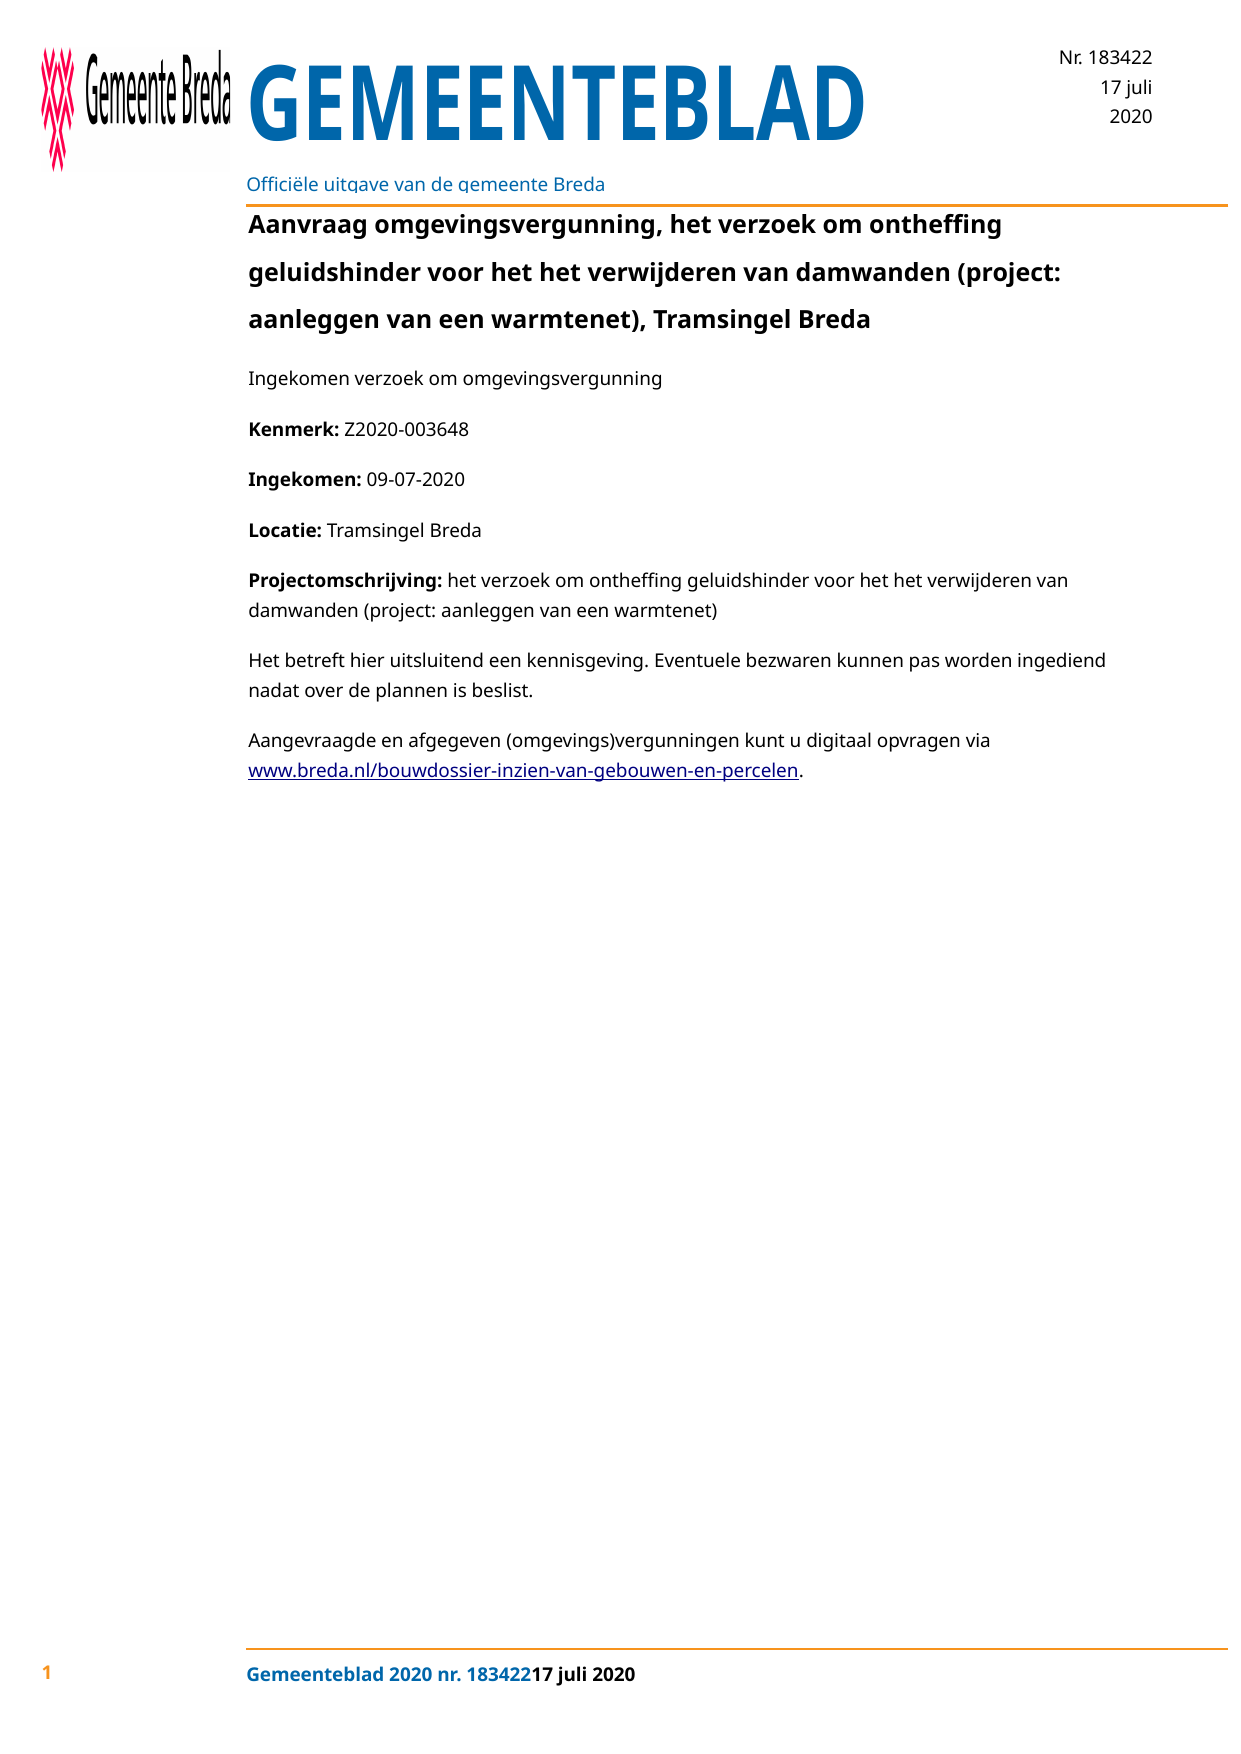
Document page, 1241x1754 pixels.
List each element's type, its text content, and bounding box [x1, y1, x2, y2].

text Ingekomen verzoek om omgevingsvergunning [248, 366, 1152, 391]
text Kenmerk: Z2020-003648 [248, 416, 1152, 442]
text Aanvraag omgevingsvergunning, het verzoek om ontheffing geluidshinder voor het het verwijderen van damwanden (project: aanleggen van een warmtenet), Tramsingel Breda [248, 207, 1152, 336]
text Locatie: Tramsingel Breda [248, 517, 1152, 542]
text Projectomschrijving: het verzoek om ontheffing geluidshinder voor het het verwijderen van damwanden (project: aanleggen van een warmtenet) [248, 567, 1152, 622]
picture [41, 47, 231, 172]
text Het betreft hier uitsluitend een kennisgeving. Eventuele bezwaren kunnen pas worden ingediend nadat over de plannen is beslist. [248, 647, 1152, 702]
text Ingekomen: 09-07-2020 [248, 466, 1152, 492]
text Aangevraagde en afgegeven (omgevings)vergunningen kunt u digitaal opvragen via www.breda.nl/bouwdossier-inzien-van-gebouwen-en-percelen. [248, 727, 1152, 782]
